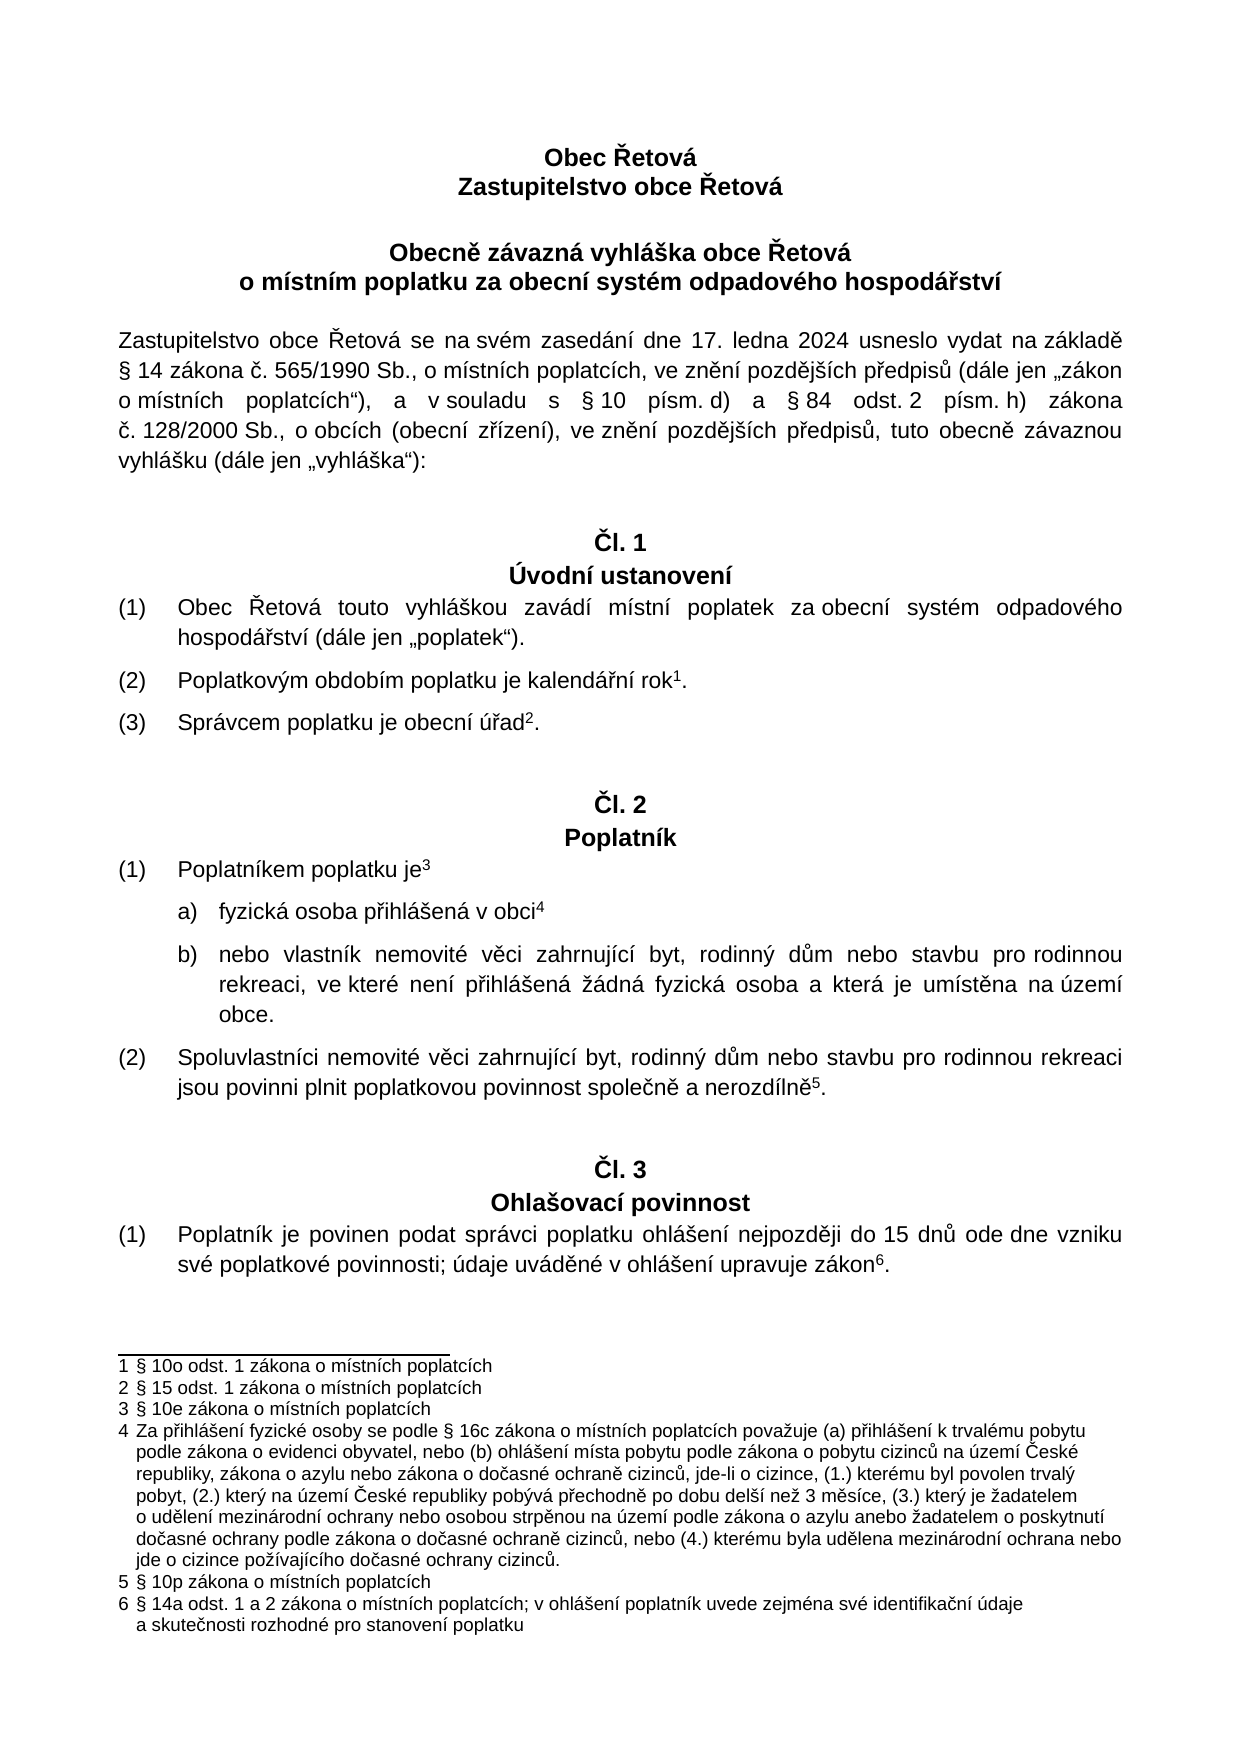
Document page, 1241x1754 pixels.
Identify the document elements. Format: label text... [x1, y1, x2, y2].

list Poplatníkem poplatku je [118, 856, 1122, 882]
list Správcem poplatku je obecní úřad. [118, 709, 1122, 736]
list § 10p zákona o místních poplatcích [118, 1571, 1122, 1592]
text Zastupitelstvo obce Řetová se na svém zasedání dne 17. ledna 2024 usneslo vydat na základě § 14 zákona č. 565/1990 Sb., o místních poplatcích, ve znění pozdějších předpisů (dále jen „zákon o místních poplatcích“), a v souladu s § 10 písm. d) a § 84 odst. 2 písm. h) zákona č. 128/2000 Sb., o obcích (obecní zřízení), ve znění pozdějších předpisů, tuto obecně závaznou vyhlášku (dále jen „vyhláška“): [118, 327, 1122, 474]
list Poplatkovým obdobím poplatku je kalendářní rok. [118, 667, 1122, 693]
list § 14a odst. 1 a 2 zákona o místních poplatcích; v ohlášení poplatník uvede zejména své identifikační údaje a skutečnosti rozhodné pro stanovení poplatku [118, 1592, 1122, 1635]
list § 10o odst. 1 zákona o místních poplatcích [118, 1355, 1122, 1377]
list nebo vlastník nemovité věci zahrnující byt, rodinný dům nebo stavbu pro rodinnou rekreaci, ve které není přihlášená žádná fyzická osoba a která je umístěna na území obce. [177, 941, 1122, 1028]
list Spoluvlastníci nemovité věci zahrnující byt, rodinný dům nebo stavbu pro rodinnou rekreaci jsou povinni plnit poplatkovou povinnost společně a nerozdílně. [118, 1044, 1122, 1101]
subtitle Čl. 1 Úvodní ustanovení [118, 528, 1122, 589]
subtitle Čl. 2 Poplatník [118, 789, 1122, 851]
list Obec Řetová touto vyhláškou zavádí místní poplatek za obecní systém odpadového hospodářství (dále jen „poplatek“). [118, 594, 1122, 650]
text Obec Řetová Zastupitelstvo obce Řetová [118, 143, 1122, 201]
list Poplatník je povinen podat správci poplatku ohlášení nejpozději do 15 dnů ode dne vzniku své poplatkové povinnosti; údaje uváděné v ohlášení upravuje zákon. [118, 1221, 1122, 1277]
list Za přihlášení fyzické osoby se podle § 16c zákona o místních poplatcích považuje (a) přihlášení k trvalému pobytu podle zákona o evidenci obyvatel, nebo (b) ohlášení místa pobytu podle zákona o pobytu cizinců na území České republiky, zákona o azylu nebo zákona o dočasné ochraně cizinců, jde-li o cizince, (1.) kterému byl povolen trvalý pobyt, (2.) který na území České republiky pobývá přechodně po dobu delší než 3 měsíce, (3.) který je žadatelem o udělení mezinárodní ochrany nebo osobou strpěnou na území podle zákona o azylu anebo žadatelem o poskytnutí dočasné ochrany podle zákona o dočasné ochraně cizinců, nebo (4.) kterému byla udělena mezinárodní ochrana nebo jde o cizince požívajícího dočasné ochrany cizinců. [118, 1420, 1122, 1571]
list fyzická osoba přihlášená v obci [177, 898, 1122, 925]
subtitle Obecně závazná vyhláška obce Řetová o místním poplatku za obecní systém odpadového hospodářství [118, 238, 1122, 295]
list § 15 odst. 1 zákona o místních poplatcích [118, 1377, 1122, 1398]
subtitle Čl. 3 Ohlašovací povinnost [118, 1154, 1122, 1216]
list § 10e zákona o místních poplatcích [118, 1398, 1122, 1420]
